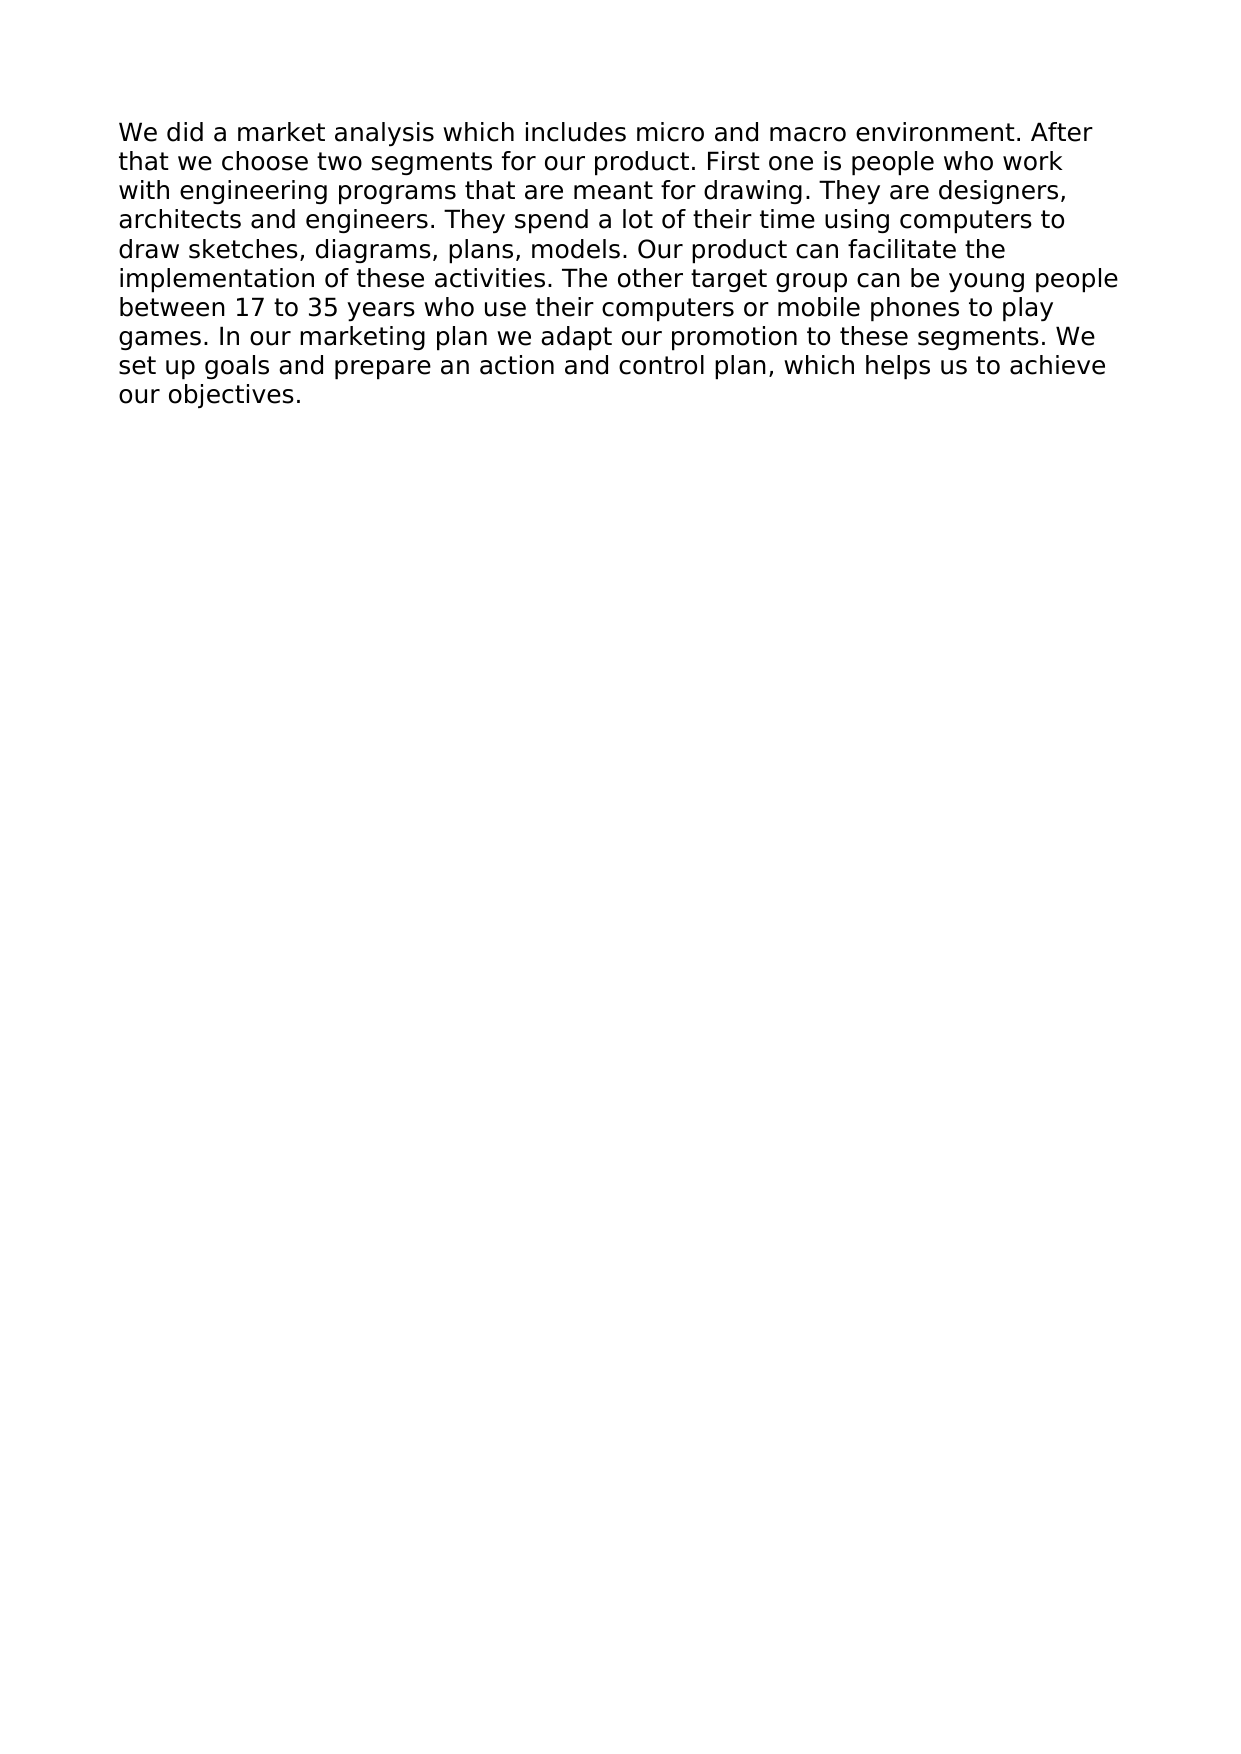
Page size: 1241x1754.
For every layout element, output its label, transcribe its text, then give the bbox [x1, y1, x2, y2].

text We did a market analysis which includes micro and macro environment. After that we choose two segments for our product. First one is people who work with engineering programs that are meant for drawing. They are designers, architects and engineers. They spend a lot of their time using computers to draw sketches, diagrams, plans, models. Our product can facilitate the implementation of these activities. The other target group can be young people between 17 to 35 years who use their computers or mobile phones to play games. In our marketing plan we adapt our promotion to these segments. We set up goals and prepare an action and control plan, which helps us to achieve our objectives. [118, 118, 1122, 410]
